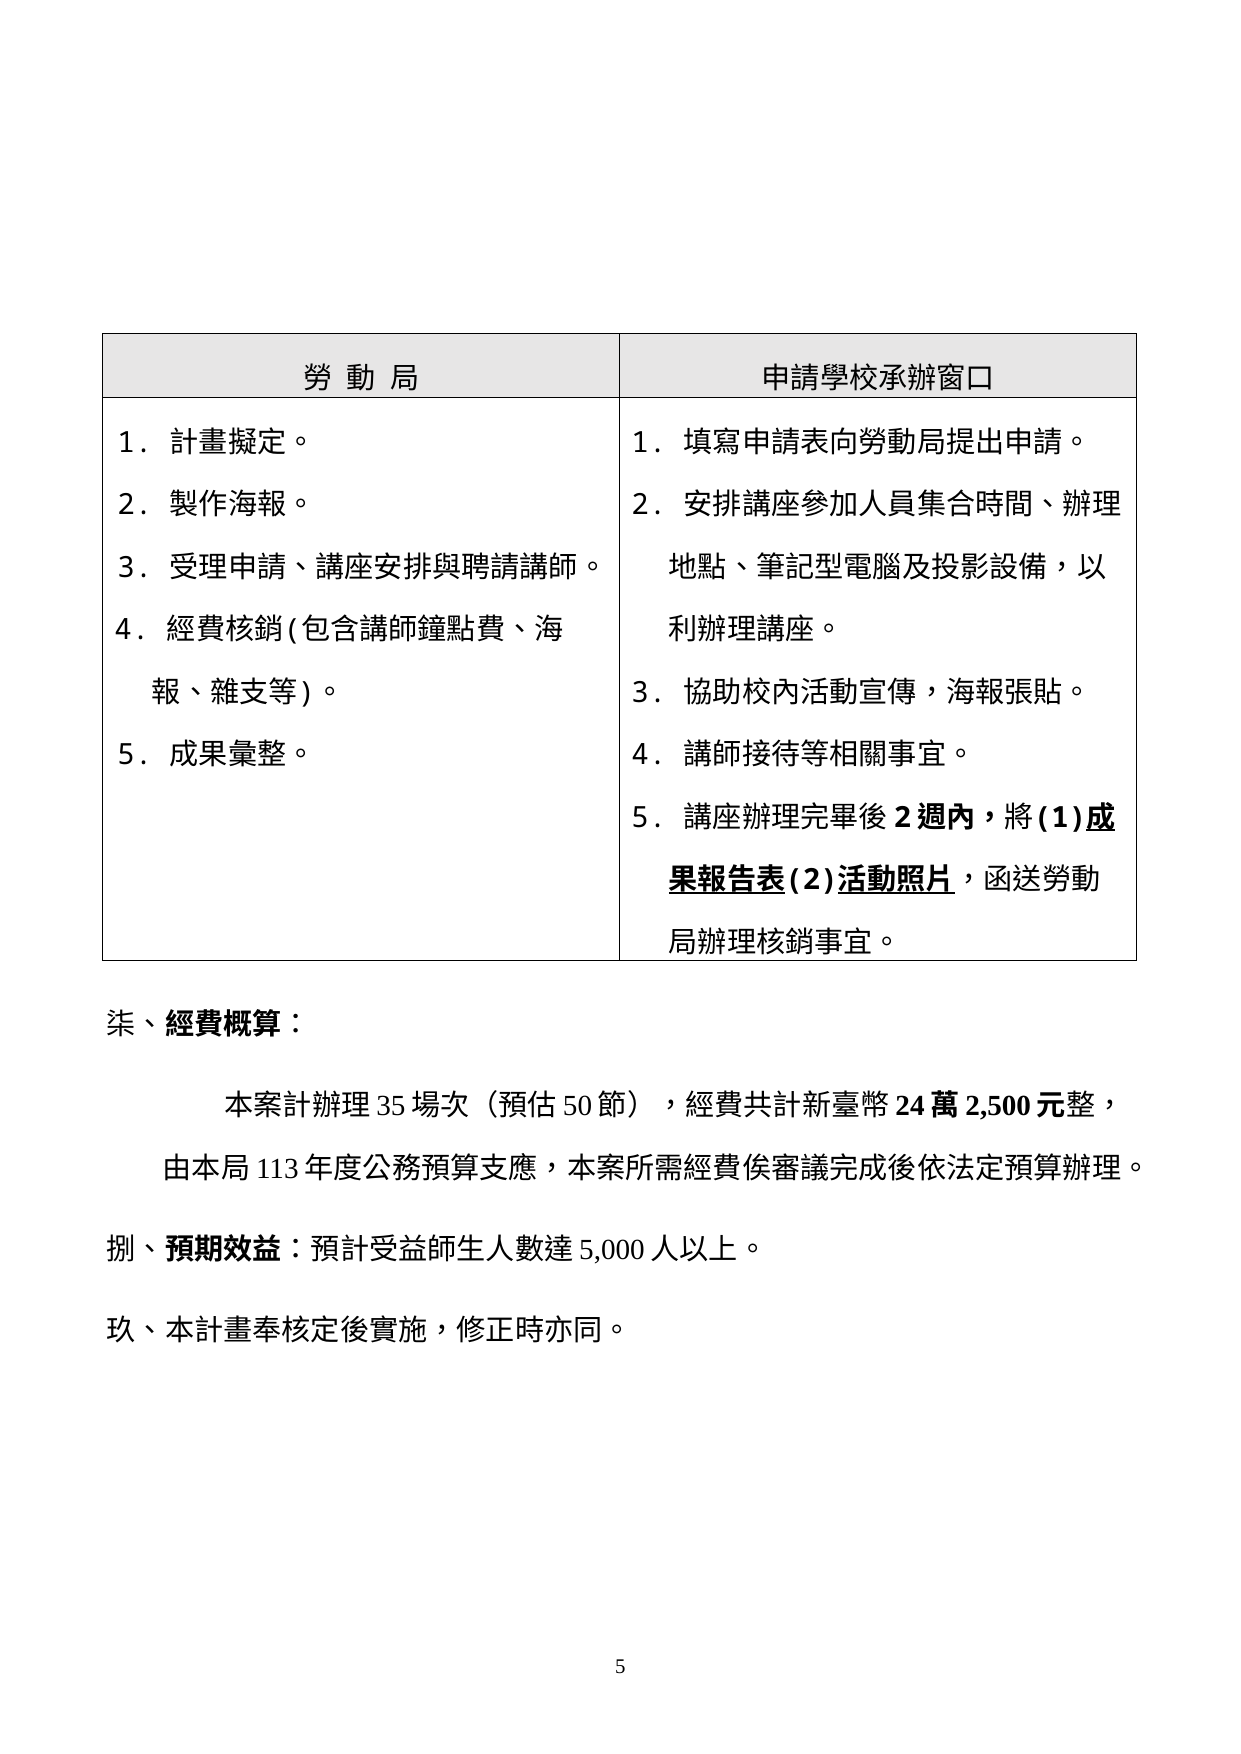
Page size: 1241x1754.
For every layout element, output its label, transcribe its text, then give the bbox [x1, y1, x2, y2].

text 捌、預期效益：預計受益師生人數達5,000人以上。 [106, 1205, 1134, 1268]
text 本案計辦理35場次（預估50節），經費共計新臺幣24萬2,500元整，由本局113年度公務預算支應，本案所需經費俟審議完成後依法定預算辦理。 [162, 1061, 1134, 1186]
text 玖、本計畫奉核定後實施，修正時亦同。 [106, 1286, 1134, 1349]
text 柒、經費概算： [106, 980, 1134, 1043]
table_header 申請學校承辦窗口 [620, 334, 1136, 397]
table_cell 填寫申請表向勞動局提出申請。 安排講座參加人員集合時間、辦理地點、筆記型電腦及投影設備，以利辦理講座。 協助校內活動宣傳，海報張貼。 講師接待等相關事宜。 講座辦理完畢後2週內，將(1)成果報告表(2)活動照片，函送勞動局辦理核銷事宜。 [620, 398, 1136, 960]
table_header 勞 動 局 [103, 334, 619, 397]
table_cell 計畫擬定。 製作海報。 受理申請、講座安排與聘請講師。 經費核銷(包含講師鐘點費、海報、雜支等)。 成果彙整。 [103, 398, 619, 960]
